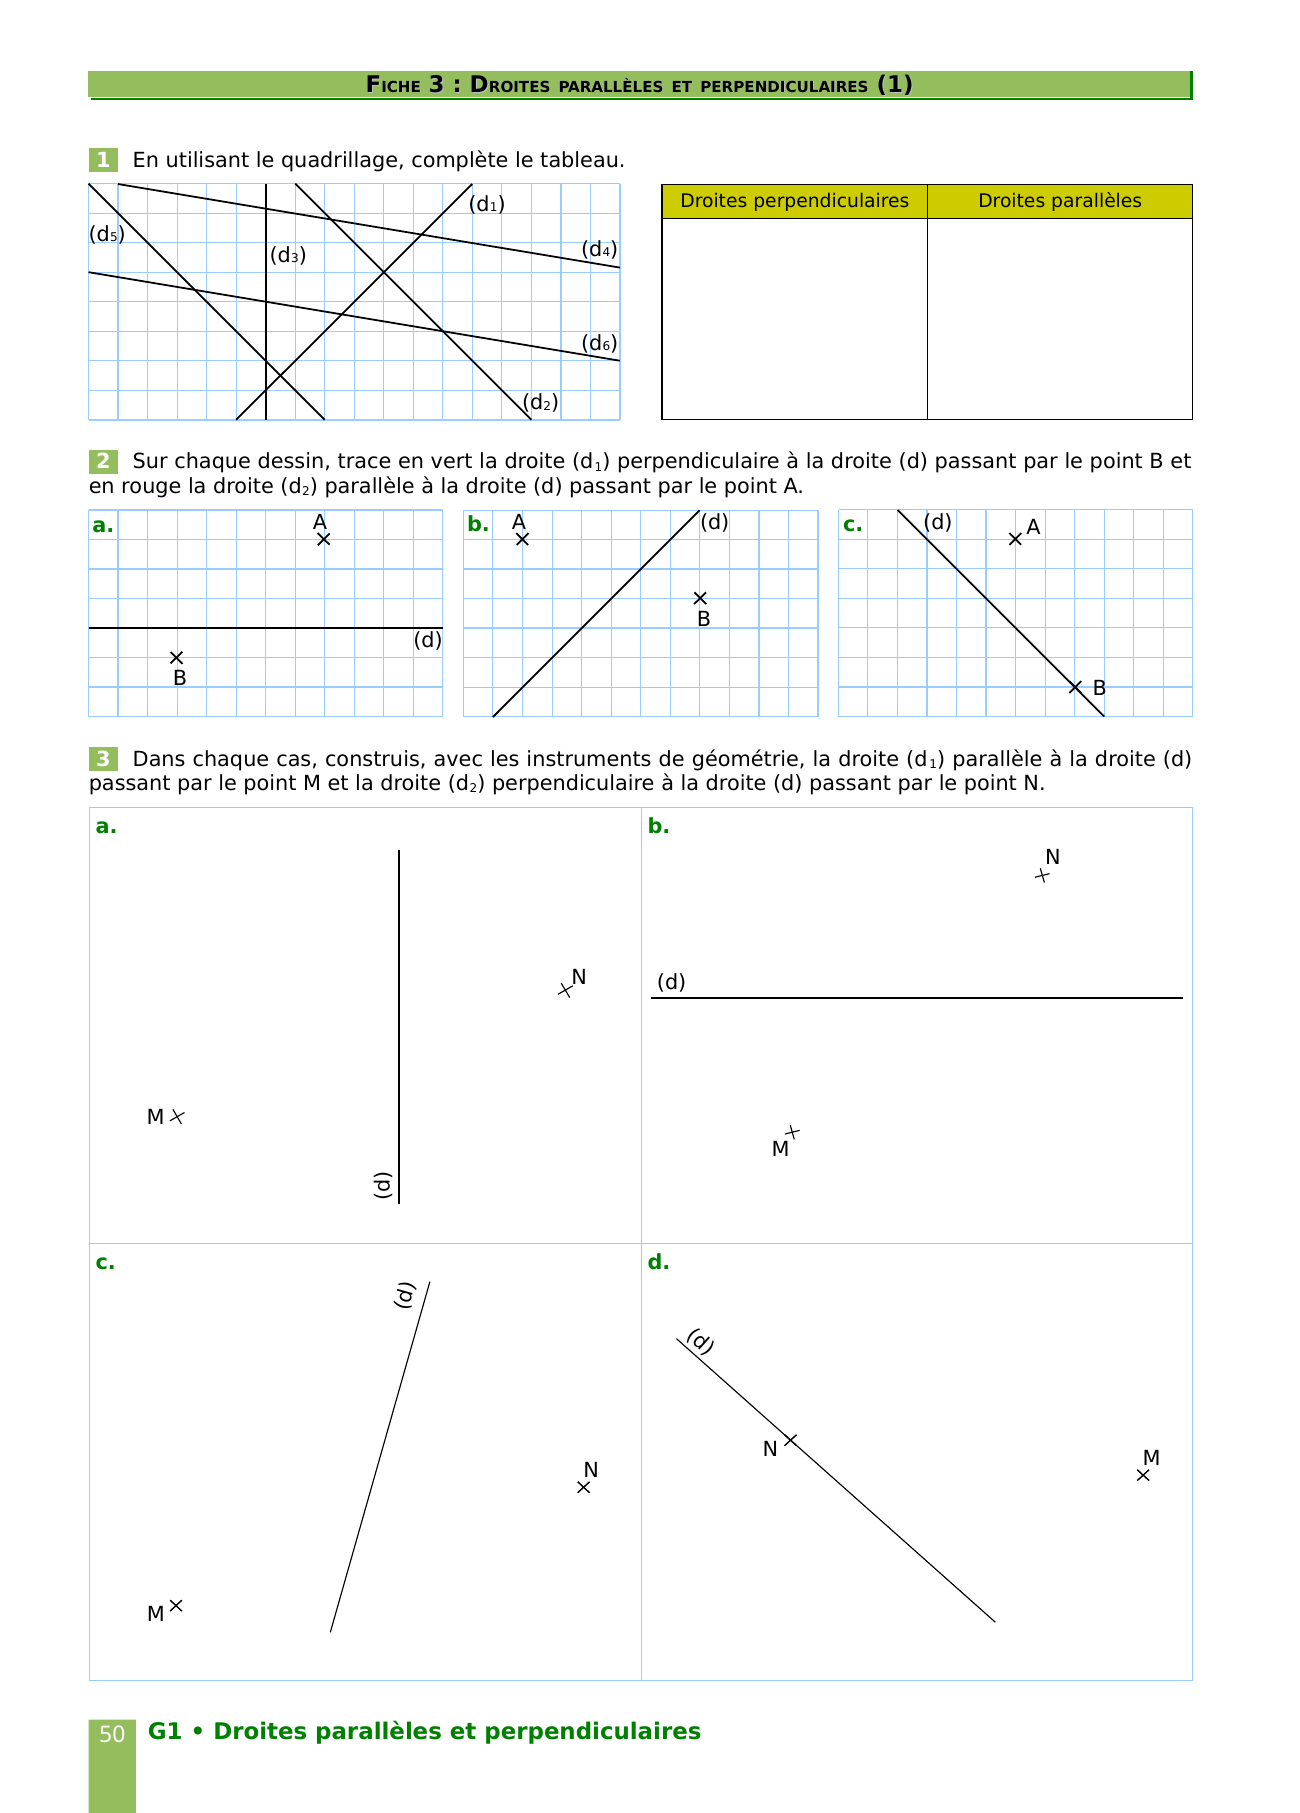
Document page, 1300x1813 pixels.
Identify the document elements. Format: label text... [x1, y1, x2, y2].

table_header Droites parallèles [928, 185, 1192, 218]
table_header [90, 808, 641, 1243]
table_header [642, 808, 1192, 1243]
table_cell [663, 219, 927, 419]
list Dans chaque cas, construis, avec les instruments de géométrie, la droite (d1) parallèle à la droite (d) passant par le point M et la droite (d2) perpendiculaire à la droite (d) passant par le point N. [88, 747, 1193, 795]
table_cell [642, 1244, 1192, 1680]
list En utilisant le quadrillage, complète le tableau. [118, 148, 1193, 172]
table_header Droites perpendiculaires [663, 185, 927, 218]
table_cell [928, 219, 1192, 419]
list Sur chaque dessin, trace en vert la droite (d1) perpendiculaire à la droite (d) passant par le point B et en rouge la droite (d2) parallèle à la droite (d) passant par le point A. [88, 449, 1193, 498]
table_cell [90, 1244, 641, 1680]
